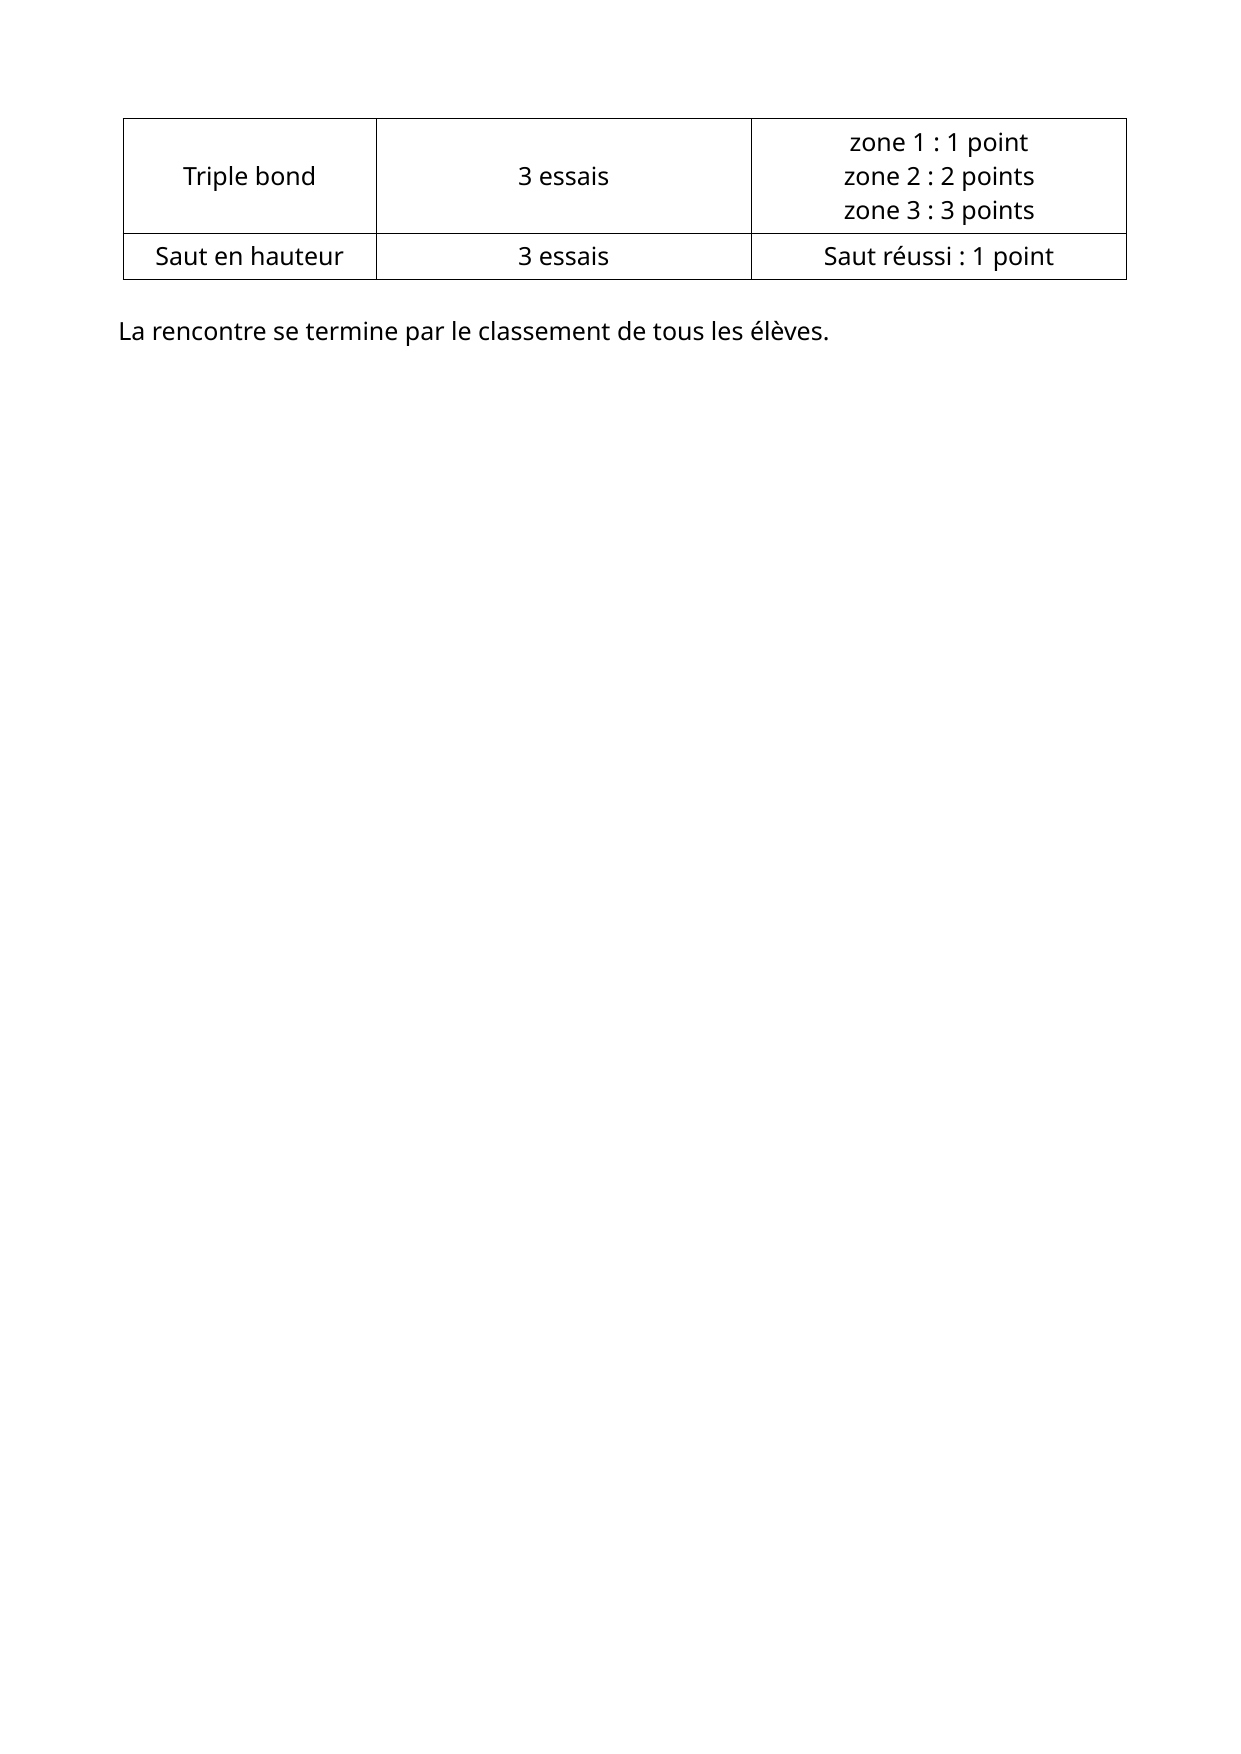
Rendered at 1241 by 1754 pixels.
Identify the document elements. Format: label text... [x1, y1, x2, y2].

table_cell 3 essais [377, 119, 751, 233]
table_cell Saut réussi : 1 point [752, 234, 1126, 279]
table_cell Saut en hauteur [124, 234, 376, 279]
text La rencontre se termine par le classement de tous les élèves. [118, 313, 1122, 347]
table_cell zone 1 : 1 point zone 2 : 2 points zone 3 : 3 points [752, 119, 1126, 233]
table_cell 3 essais [377, 234, 751, 279]
table_cell Triple bond [124, 119, 376, 233]
